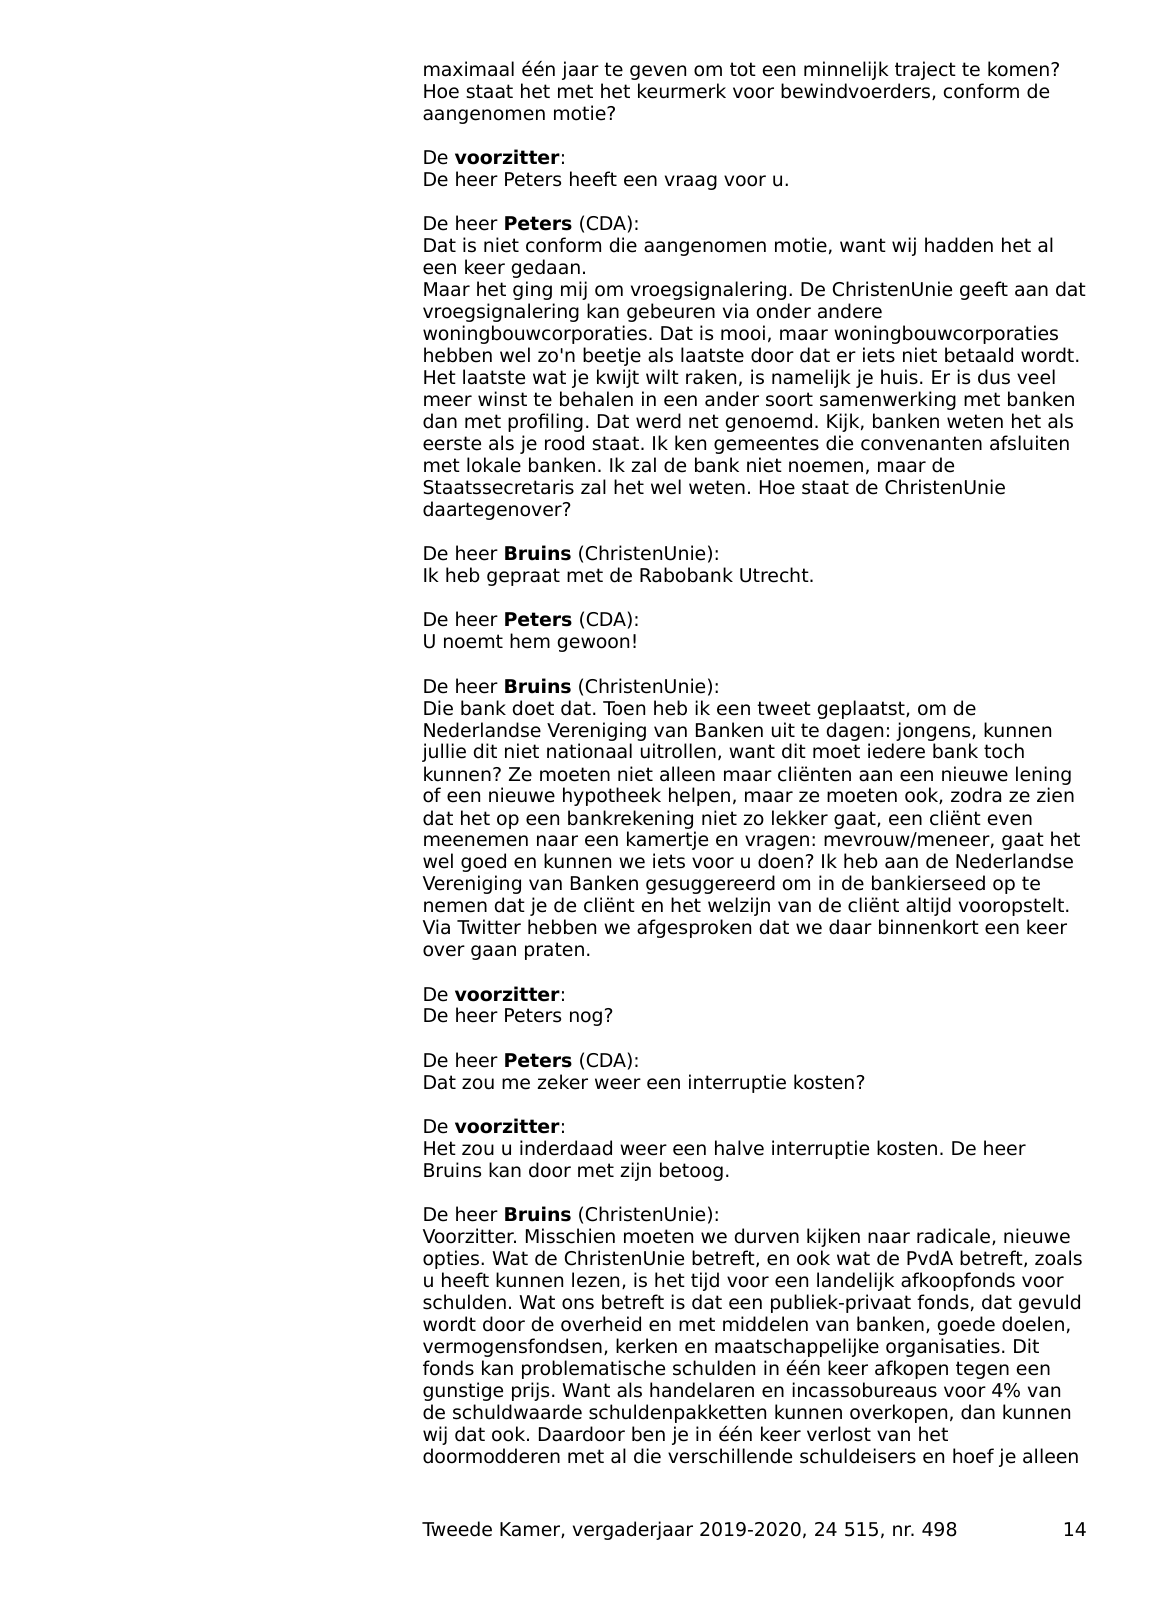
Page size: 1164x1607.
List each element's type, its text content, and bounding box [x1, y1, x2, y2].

text Ik heb gepraat met de Rabobank Utrecht. [422, 565, 1087, 587]
text De voorzitter: [422, 1116, 1087, 1138]
text De voorzitter: [422, 147, 1087, 169]
text maximaal één jaar te geven om tot een minnelijk traject te komen? Hoe staat het met het keurmerk voor bewindvoerders, conform de aangenomen motie? [422, 59, 1087, 125]
text De heer Peters (CDA): [422, 213, 1087, 235]
text De heer Peters (CDA): [422, 609, 1087, 631]
text De heer Bruins (ChristenUnie): [422, 543, 1087, 565]
text U noemt hem gewoon! [422, 631, 1087, 653]
text De heer Bruins (ChristenUnie): [422, 676, 1087, 697]
text Het zou u inderdaad weer een halve interruptie kosten. De heer Bruins kan door met zijn betoog. [422, 1138, 1087, 1182]
text De heer Peters nog? [422, 1005, 1087, 1027]
text Die bank doet dat. Toen heb ik een tweet geplaatst, om de Nederlandse Vereniging van Banken uit te dagen: jongens, kunnen jullie dit niet nationaal uitrollen, want dit moet iedere bank toch kunnen? Ze moeten niet alleen maar cliënten aan een nieuwe lening of een nieuwe hypotheek helpen, maar ze moeten ook, zodra ze zien dat het op een bankrekening niet zo lekker gaat, een cliënt even meenemen naar een kamertje en vragen: mevrouw/meneer, gaat het wel goed en kunnen we iets voor u doen? Ik heb aan de Nederlandse Vereniging van Banken gesuggereerd om in de bankierseed op te nemen dat je de cliënt en het welzijn van de cliënt altijd vooropstelt. Via Twitter hebben we afgesproken dat we daar binnenkort een keer over gaan praten. [422, 697, 1087, 961]
text De heer Bruins (ChristenUnie): [422, 1204, 1087, 1226]
text Maar het ging mij om vroegsignalering. De ChristenUnie geeft aan dat vroegsignalering kan gebeuren via onder andere woningbouwcorporaties. Dat is mooi, maar woningbouwcorporaties hebben wel zo'n beetje als laatste door dat er iets niet betaald wordt. Het laatste wat je kwijt wilt raken, is namelijk je huis. Er is dus veel meer winst te behalen in een ander soort samenwerking met banken dan met profiling. Dat werd net genoemd. Kijk, banken weten het als eerste als je rood staat. Ik ken gemeentes die convenanten afsluiten met lokale banken. Ik zal de bank niet noemen, maar de Staatssecretaris zal het wel weten. Hoe staat de ChristenUnie daartegenover? [422, 279, 1087, 521]
text De voorzitter: [422, 983, 1087, 1005]
text Dat is niet conform die aangenomen motie, want wij hadden het al een keer gedaan. [422, 235, 1087, 279]
text Dat zou me zeker weer een interruptie kosten? [422, 1072, 1087, 1093]
text Voorzitter. Misschien moeten we durven kijken naar radicale, nieuwe opties. Wat de ChristenUnie betreft, en ook wat de PvdA betreft, zoals u heeft kunnen lezen, is het tijd voor een landelijk afkoopfonds voor schulden. Wat ons betreft is dat een publiek-privaat fonds, dat gevuld wordt door de overheid en met middelen van banken, goede doelen, vermogensfondsen, kerken en maatschappelijke organisaties. Dit fonds kan problematische schulden in één keer afkopen tegen een gunstige prijs. Want als handelaren en incassobureaus voor 4% van de schuldwaarde schuldenpakketten kunnen overkopen, dan kunnen wij dat ook. Daardoor ben je in één keer verlost van het doormodderen met al die verschillende schuldeisers en hoef je alleen [422, 1226, 1087, 1468]
text De heer Peters (CDA): [422, 1049, 1087, 1072]
text De heer Peters heeft een vraag voor u. [422, 169, 1087, 191]
